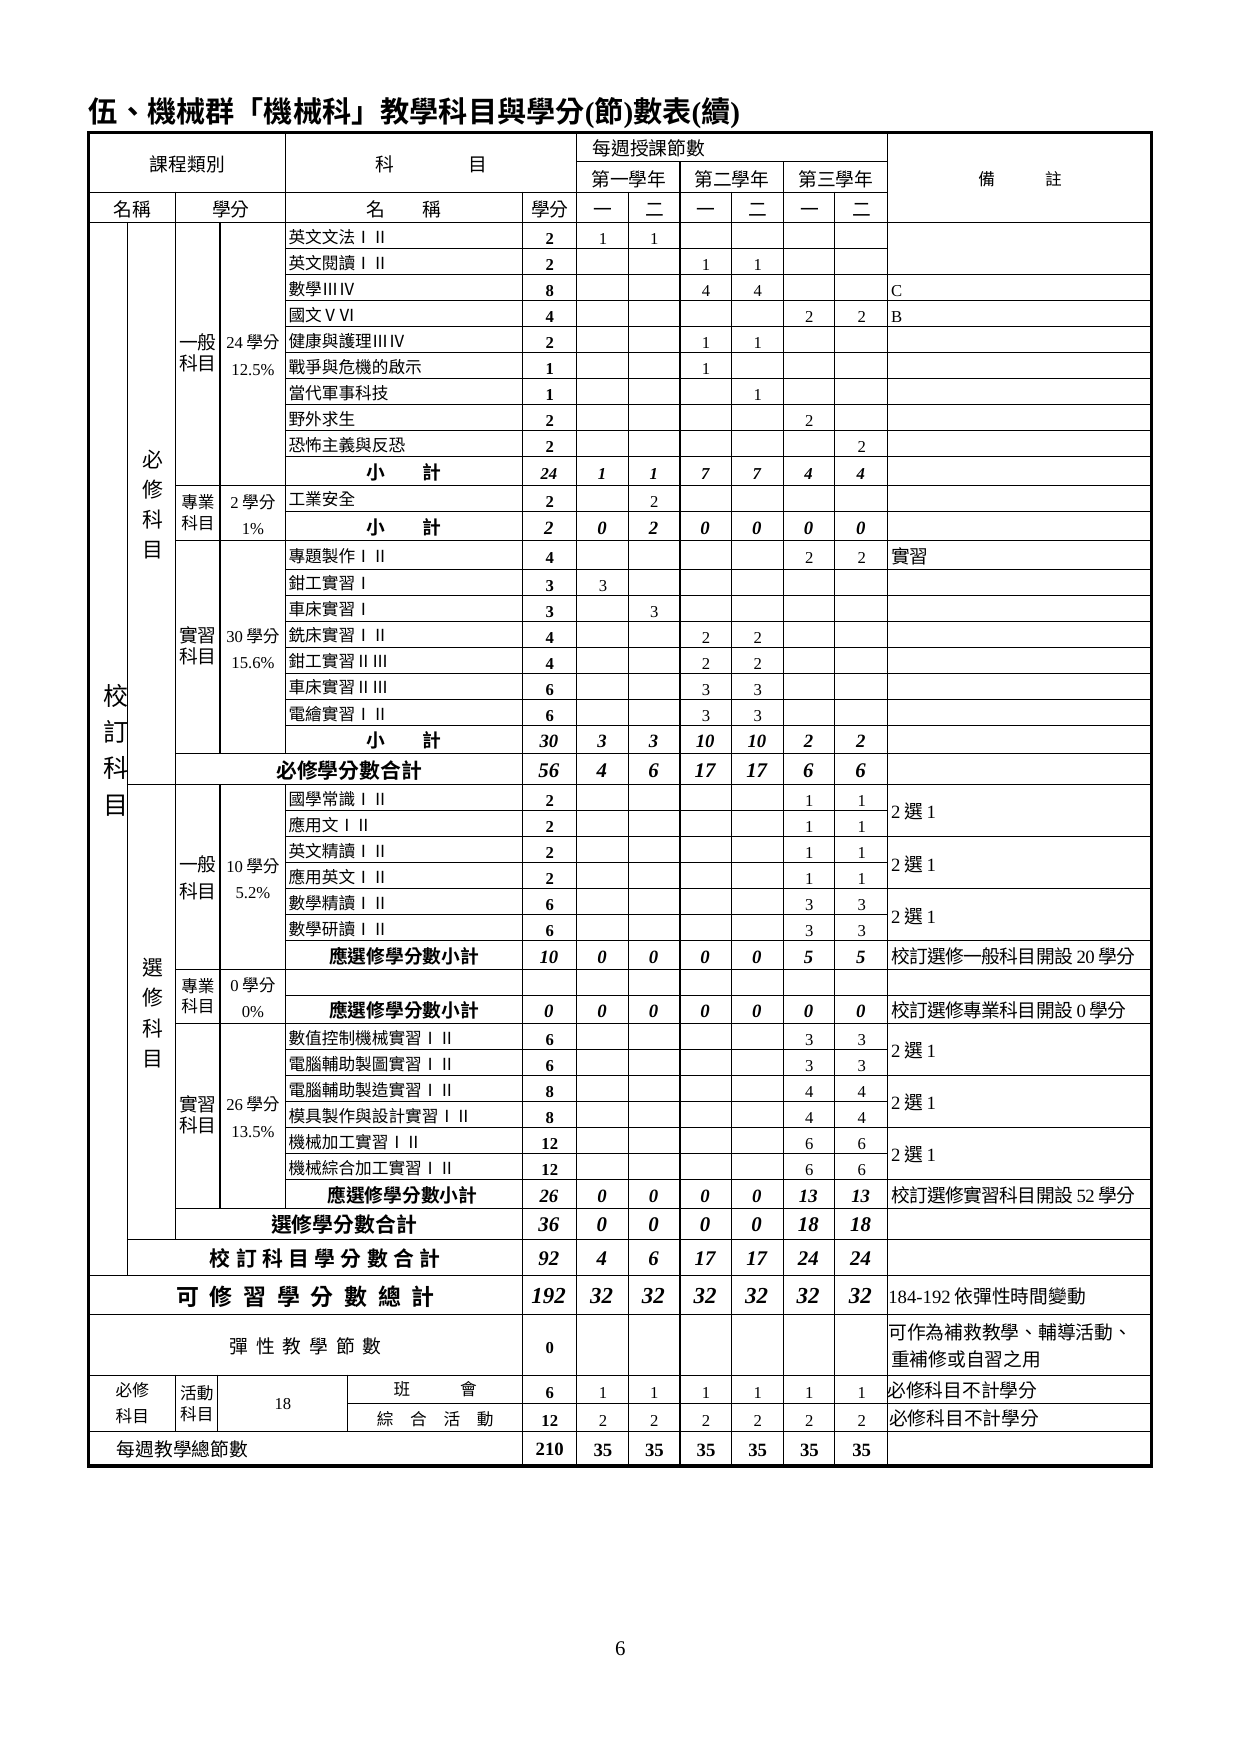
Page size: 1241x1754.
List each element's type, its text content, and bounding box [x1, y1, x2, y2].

table_cell [888, 754, 1150, 784]
table_cell 2 [835, 431, 887, 456]
table_cell 6 [523, 674, 576, 699]
table_cell [577, 648, 628, 673]
table_cell [577, 1102, 628, 1127]
table_cell 0學分 0% [221, 970, 285, 1023]
table_cell 56 [523, 754, 576, 784]
table_cell 1 [523, 379, 576, 404]
table_cell 必修科目不計學分 [888, 1404, 1150, 1431]
table_cell [577, 353, 628, 378]
table_cell [629, 405, 679, 430]
table_cell 3 [681, 700, 731, 725]
table_cell 2 [784, 1404, 834, 1431]
text 伍、機械群「機械科」教學科目與學分(節)數表(續) [89, 89, 1152, 131]
table_cell 2 [835, 301, 887, 326]
table_cell 1 [835, 1376, 887, 1403]
table_cell [732, 353, 783, 378]
table_cell [629, 837, 679, 862]
table_cell 4 [784, 1102, 834, 1127]
table_cell [732, 301, 783, 326]
table_cell 26學分 13.5% [221, 1024, 285, 1207]
table_cell 0 [681, 512, 731, 540]
table_cell [732, 1154, 783, 1179]
table_cell 7 [732, 457, 783, 484]
table_cell 1 [784, 1376, 834, 1403]
table_cell 3 [577, 726, 628, 753]
table_cell [888, 457, 1150, 484]
table_cell [681, 486, 731, 511]
table_cell 4 [681, 275, 731, 300]
table_cell 18 [784, 1209, 834, 1239]
table_cell 活動科目 [176, 1376, 217, 1431]
table_cell 4 [835, 1102, 887, 1127]
table_cell 35 [577, 1432, 628, 1464]
table_cell 0 [681, 1180, 731, 1207]
table_cell [732, 1050, 783, 1075]
table_cell [784, 1315, 834, 1374]
table_cell [784, 249, 834, 274]
table_cell 7 [681, 457, 731, 484]
table_cell 35 [681, 1432, 731, 1464]
table_cell 6 [523, 915, 576, 940]
table_cell 名 稱 [286, 193, 522, 222]
table_cell [888, 726, 1150, 753]
table_cell 3 [523, 570, 576, 594]
table_cell 鉗工實習ⅡⅢ [286, 648, 522, 673]
table_cell 4 [784, 457, 834, 484]
table_cell 0 [835, 512, 887, 540]
table_cell 1 [835, 785, 887, 810]
table_cell 校訂選修專業科目開設0學分 [888, 996, 1150, 1023]
table_cell 210 [523, 1432, 576, 1464]
table_cell 3 [577, 570, 628, 594]
table_cell 1 [784, 785, 834, 810]
table_cell [732, 486, 783, 511]
table_cell 1 [681, 1376, 731, 1403]
table_cell 2 [523, 785, 576, 810]
table_cell 3 [784, 1050, 834, 1075]
table_cell 0 [629, 996, 679, 1023]
table_cell 6 [523, 700, 576, 725]
table_cell [888, 1209, 1150, 1239]
table_cell 6 [835, 1128, 887, 1153]
table_cell 一 [577, 193, 628, 222]
table_cell [577, 785, 628, 810]
table_cell [732, 1128, 783, 1153]
table_cell [835, 379, 887, 404]
table_cell 10 [681, 726, 731, 753]
table_cell [888, 570, 1150, 594]
table_cell 可作為補救教學、輔導活動、重補修或自習之用 [888, 1315, 1150, 1374]
table_cell 3 [629, 596, 679, 621]
table_cell 2 [835, 726, 887, 753]
table_cell 0 [835, 996, 887, 1023]
table_cell [835, 622, 887, 647]
table_cell 一般科目 [176, 785, 219, 969]
table_cell 5 [835, 941, 887, 969]
table_cell 0 [577, 1209, 628, 1239]
table_cell 小 計 [286, 512, 522, 540]
table_cell [577, 811, 628, 836]
table_cell 當代軍事科技 [286, 379, 522, 404]
table_cell [629, 1315, 679, 1374]
table_cell [732, 541, 783, 568]
table_cell 3 [732, 700, 783, 725]
table_cell [835, 700, 887, 725]
table_cell 鉗工實習Ⅰ [286, 570, 522, 594]
table_cell 6 [629, 754, 679, 784]
table_cell [629, 431, 679, 456]
table_cell 6 [523, 889, 576, 914]
table_cell 3 [732, 674, 783, 699]
table_cell [681, 1102, 731, 1127]
table_cell [577, 837, 628, 862]
table_cell [681, 837, 731, 862]
table_cell 英文精讀ⅠⅡ [286, 837, 522, 862]
table_cell [681, 596, 731, 621]
table_cell 0 [681, 1209, 731, 1239]
table_cell 一 [681, 193, 731, 222]
table_cell 1 [732, 379, 783, 404]
table_header 備 註 [888, 134, 1150, 222]
table_cell 4 [835, 1076, 887, 1101]
table_cell 2 [835, 541, 887, 568]
table_cell 0 [732, 1209, 783, 1239]
table_cell 數學ⅢⅣ [286, 275, 522, 300]
table_cell 校訂科目 [90, 223, 127, 1275]
table_cell 32 [732, 1276, 783, 1314]
table_cell 4 [577, 1240, 628, 1275]
table_cell 6 [784, 754, 834, 784]
table_cell 35 [732, 1432, 783, 1464]
table_cell 英文閱讀ⅠⅡ [286, 249, 522, 274]
table_cell [629, 970, 679, 995]
table_cell [629, 541, 679, 568]
table_cell 3 [835, 1024, 887, 1049]
table_cell 必修科目不計學分 [888, 1376, 1150, 1403]
table_cell 1 [577, 223, 628, 248]
table_cell [784, 275, 834, 300]
table_cell 車床實習Ⅰ [286, 596, 522, 621]
table_cell 2 [523, 837, 576, 862]
table_cell 192 [523, 1276, 576, 1314]
table_cell 一般科目 [176, 223, 219, 484]
table_cell 0 [681, 941, 731, 969]
table_cell [681, 405, 731, 430]
table_cell 2選1 [888, 1076, 1150, 1127]
table_cell 2 [577, 1404, 628, 1431]
table_header 科 目 [286, 134, 576, 192]
table_cell 必修 科目 [90, 1376, 175, 1431]
table_cell [784, 622, 834, 647]
table_cell [784, 700, 834, 725]
table_cell [577, 541, 628, 568]
table_cell 184-192依彈性時間變動 [888, 1276, 1150, 1314]
table_cell [681, 431, 731, 456]
table_cell [681, 570, 731, 594]
table_cell 恐怖主義與反恐 [286, 431, 522, 456]
table_cell [629, 811, 679, 836]
table_cell [577, 863, 628, 888]
table_cell 模具製作與設計實習ⅠⅡ [286, 1102, 522, 1127]
table_cell 1 [732, 249, 783, 274]
table_cell 6 [835, 1154, 887, 1179]
table_cell 3 [523, 596, 576, 621]
table_cell [835, 353, 887, 378]
table_cell [629, 379, 679, 404]
table_cell 30學分 15.6% [221, 541, 285, 753]
table_cell 1 [629, 457, 679, 484]
table_cell 選修科目 [128, 785, 175, 1239]
table_cell 32 [784, 1276, 834, 1314]
table_cell 2 [681, 648, 731, 673]
table_cell 專題製作ⅠⅡ [286, 541, 522, 568]
table_cell 校訂科目學分數合計 [128, 1240, 522, 1275]
table_cell 18 [218, 1376, 347, 1431]
table_cell 3 [784, 889, 834, 914]
table_cell [681, 863, 731, 888]
table_cell 數學研讀ⅠⅡ [286, 915, 522, 940]
table_cell [835, 223, 887, 248]
table_cell 6 [523, 1024, 576, 1049]
table_cell 必修學分數合計 [176, 754, 522, 784]
table_cell [681, 970, 731, 995]
table_cell 第一學年 [577, 162, 679, 192]
table_cell [888, 353, 1150, 378]
table_cell 4 [523, 622, 576, 647]
table_cell 10 [732, 726, 783, 753]
table_cell 1 [681, 327, 731, 352]
table_cell 一 [784, 193, 834, 222]
table_cell 0 [523, 996, 576, 1023]
table_cell 小 計 [286, 726, 522, 753]
table_cell 工業安全 [286, 486, 522, 511]
table_cell 35 [629, 1432, 679, 1464]
table_cell [577, 275, 628, 300]
table_cell [732, 570, 783, 594]
table_cell 6 [784, 1154, 834, 1179]
table_cell 2學分 1% [221, 486, 285, 540]
table_cell C [888, 275, 1150, 300]
table_cell 17 [681, 754, 731, 784]
table_cell 0 [732, 941, 783, 969]
table_cell 1 [577, 1376, 628, 1403]
table_cell [888, 700, 1150, 725]
table_cell 24 [835, 1240, 887, 1275]
table_cell [629, 915, 679, 940]
table_cell [681, 811, 731, 836]
table_cell 35 [835, 1432, 887, 1464]
table_cell 0 [629, 1180, 679, 1207]
table_cell [835, 405, 887, 430]
table_cell 4 [523, 648, 576, 673]
table_cell 6 [629, 1240, 679, 1275]
table_cell 小 計 [286, 457, 522, 484]
table_cell [577, 1024, 628, 1049]
table_cell [681, 1076, 731, 1101]
table_cell [888, 379, 1150, 404]
table_cell 0 [577, 996, 628, 1023]
table_cell [732, 915, 783, 940]
table_cell [681, 785, 731, 810]
table_cell 3 [835, 1050, 887, 1075]
table_cell 2選1 [888, 1024, 1150, 1075]
table_cell 3 [835, 915, 887, 940]
table_cell 8 [523, 275, 576, 300]
table_cell 6 [784, 1128, 834, 1153]
table_cell 0 [577, 512, 628, 540]
table_cell [681, 1315, 731, 1374]
table_cell 1 [732, 327, 783, 352]
table_cell [835, 249, 887, 274]
table_cell 電腦輔助製圖實習ⅠⅡ [286, 1050, 522, 1075]
table_cell [629, 674, 679, 699]
table_cell 1 [681, 353, 731, 378]
table_cell [577, 431, 628, 456]
table_cell 二 [835, 193, 887, 222]
table_cell 12 [523, 1154, 576, 1179]
table_cell 0 [629, 941, 679, 969]
table_cell [784, 431, 834, 456]
table_cell 4 [523, 301, 576, 326]
table_cell 2 [732, 648, 783, 673]
table_cell [732, 1024, 783, 1049]
table_cell [286, 970, 522, 995]
table_cell 1 [577, 457, 628, 484]
table_cell 野外求生 [286, 405, 522, 430]
table_cell 1 [732, 1376, 783, 1403]
table_cell 應選修學分數小計 [286, 996, 522, 1023]
table_cell [629, 1128, 679, 1153]
table_cell [681, 301, 731, 326]
table_cell [784, 353, 834, 378]
table_cell 2 [732, 622, 783, 647]
table_cell [629, 1024, 679, 1049]
table_cell [577, 700, 628, 725]
table_cell [888, 1432, 1150, 1464]
table_cell [629, 249, 679, 274]
table_header 每週授課節數 [577, 134, 887, 161]
table_cell [732, 1315, 783, 1374]
table_cell [784, 648, 834, 673]
table_cell 2 [681, 622, 731, 647]
table_cell [732, 970, 783, 995]
table_cell 2 [835, 1404, 887, 1431]
table_cell 32 [629, 1276, 679, 1314]
table_cell [888, 223, 1150, 274]
table_cell [732, 1102, 783, 1127]
table_cell 1 [784, 863, 834, 888]
table_cell [629, 353, 679, 378]
table_cell [732, 837, 783, 862]
table_cell 12 [523, 1128, 576, 1153]
table_cell 2 [784, 541, 834, 568]
table_cell [577, 1154, 628, 1179]
table_cell 必修科目 [128, 223, 175, 784]
table_cell [577, 674, 628, 699]
table_cell [732, 889, 783, 914]
table_cell [577, 1076, 628, 1101]
table_cell 2選1 [888, 1128, 1150, 1179]
table_cell [732, 811, 783, 836]
table_cell [629, 1102, 679, 1127]
table_cell [835, 1315, 887, 1374]
table_cell 2 [523, 486, 576, 511]
table_cell [888, 674, 1150, 699]
table_cell [888, 596, 1150, 621]
table_cell 24 [523, 457, 576, 484]
table_cell [835, 648, 887, 673]
table_cell 17 [681, 1240, 731, 1275]
table_cell 32 [835, 1276, 887, 1314]
table_cell 1 [629, 223, 679, 248]
table_cell 實習科目 [176, 541, 219, 753]
table_cell 選修學分數合計 [176, 1209, 522, 1239]
table_cell [681, 541, 731, 568]
table_cell 0 [784, 512, 834, 540]
table_header 課程類別 [90, 134, 285, 192]
table_cell 2 [784, 301, 834, 326]
table_cell [629, 648, 679, 673]
table_cell 1 [835, 863, 887, 888]
table_cell [888, 405, 1150, 430]
table_cell 電繪實習ⅠⅡ [286, 700, 522, 725]
table_cell 18 [835, 1209, 887, 1239]
table_cell 24 [784, 1240, 834, 1275]
table_cell [835, 486, 887, 511]
table_cell [629, 1076, 679, 1101]
table_cell [784, 596, 834, 621]
table_cell 17 [732, 1240, 783, 1275]
table_cell [784, 379, 834, 404]
table_cell 2 [523, 327, 576, 352]
table_cell 戰爭與危機的啟示 [286, 353, 522, 378]
table_cell [835, 327, 887, 352]
table_cell 專業科目 [176, 486, 219, 540]
table_cell [681, 1050, 731, 1075]
table_cell 35 [784, 1432, 834, 1464]
table_cell [577, 301, 628, 326]
table_cell [732, 785, 783, 810]
table_cell [577, 622, 628, 647]
table_cell 0 [577, 941, 628, 969]
table_cell 1 [784, 837, 834, 862]
table_cell [629, 327, 679, 352]
table_cell 10學分 5.2% [221, 785, 285, 969]
table_cell 5 [784, 941, 834, 969]
table_cell [681, 915, 731, 940]
table_cell 校訂選修實習科目開設52學分 [888, 1180, 1150, 1207]
table_cell [835, 275, 887, 300]
table_cell 4 [523, 541, 576, 568]
table_cell [577, 915, 628, 940]
table_cell 1 [835, 837, 887, 862]
table_cell 應用文ⅠⅡ [286, 811, 522, 836]
table_cell 車床實習ⅡⅢ [286, 674, 522, 699]
table_cell 6 [523, 1376, 576, 1403]
table_cell 0 [732, 1180, 783, 1207]
table_cell 4 [835, 457, 887, 484]
table_cell [577, 1050, 628, 1075]
table_cell 學分 [523, 193, 576, 222]
table_cell [784, 223, 834, 248]
table_cell [835, 674, 887, 699]
table_cell 13 [784, 1180, 834, 1207]
table_cell [681, 379, 731, 404]
table_cell 2選1 [888, 889, 1150, 940]
table_cell 2 [523, 811, 576, 836]
table_cell [629, 275, 679, 300]
table_cell 數學精讀ⅠⅡ [286, 889, 522, 914]
table_cell [629, 700, 679, 725]
table_cell [577, 405, 628, 430]
table_cell [577, 970, 628, 995]
table_cell [577, 1315, 628, 1374]
table_cell 2選1 [888, 837, 1150, 888]
table_cell 4 [784, 1076, 834, 1101]
table_cell 3 [784, 915, 834, 940]
table_cell 機械綜合加工實習ⅠⅡ [286, 1154, 522, 1179]
table_cell 32 [577, 1276, 628, 1314]
table_cell 8 [523, 1102, 576, 1127]
table_cell 數值控制機械實習ⅠⅡ [286, 1024, 522, 1049]
table_cell [577, 596, 628, 621]
table_cell 2 [523, 512, 576, 540]
table_cell 1 [681, 249, 731, 274]
table_cell [629, 570, 679, 594]
table_cell 0 [629, 1209, 679, 1239]
table_cell [732, 863, 783, 888]
table_cell [888, 327, 1150, 352]
table_cell 實習 [888, 541, 1150, 568]
table_cell [784, 486, 834, 511]
table_cell 8 [523, 1076, 576, 1101]
table_cell 名稱 [90, 193, 175, 222]
table_cell B [888, 301, 1150, 326]
table_cell 第三學年 [784, 162, 887, 192]
table_cell [577, 249, 628, 274]
table_cell 3 [681, 674, 731, 699]
table_cell 10 [523, 941, 576, 969]
table_cell 0 [732, 996, 783, 1023]
table_cell [629, 622, 679, 647]
table_cell 二 [732, 193, 783, 222]
table_cell [835, 570, 887, 594]
table_cell 2 [629, 486, 679, 511]
table_cell 0 [577, 1180, 628, 1207]
table_cell 學分 [176, 193, 285, 222]
table_cell 1 [784, 811, 834, 836]
table_cell 綜 合 活 動 [348, 1404, 522, 1431]
table_cell [681, 889, 731, 914]
table_cell 每週教學總節數 [90, 1432, 522, 1464]
table_cell 1 [835, 811, 887, 836]
table_cell 17 [732, 754, 783, 784]
table_cell 1 [629, 1376, 679, 1403]
table_cell 2 [732, 1404, 783, 1431]
table_cell [681, 1024, 731, 1049]
table_cell [732, 431, 783, 456]
table_cell [629, 889, 679, 914]
table_cell 13 [835, 1180, 887, 1207]
table_cell 2 [523, 405, 576, 430]
table_cell 英文文法ⅠⅡ [286, 223, 522, 248]
table_cell [835, 970, 887, 995]
table_cell 二 [629, 193, 679, 222]
table_cell 應選修學分數小計 [286, 1180, 522, 1207]
table_cell 12 [523, 1404, 576, 1431]
table_cell 26 [523, 1180, 576, 1207]
table_cell 銑床實習ⅠⅡ [286, 622, 522, 647]
table_cell 4 [732, 275, 783, 300]
table_cell [888, 512, 1150, 540]
table_cell [732, 223, 783, 248]
table_cell 國文ⅤⅥ [286, 301, 522, 326]
table_cell [888, 648, 1150, 673]
table_cell [888, 486, 1150, 511]
table_cell 校訂選修一般科目開設20學分 [888, 941, 1150, 969]
table_cell 2 [784, 726, 834, 753]
table_cell 0 [523, 1315, 576, 1374]
table_cell 24學分 12.5% [221, 223, 285, 484]
table_cell 2 [629, 512, 679, 540]
table_cell [784, 570, 834, 594]
table_cell 第二學年 [681, 162, 783, 192]
table_cell [732, 1076, 783, 1101]
table_cell 2 [523, 431, 576, 456]
table_cell 3 [835, 889, 887, 914]
table_cell 3 [629, 726, 679, 753]
table_cell 30 [523, 726, 576, 753]
table_cell [681, 223, 731, 248]
table_cell 國學常識ⅠⅡ [286, 785, 522, 810]
table_cell 班 會 [348, 1376, 522, 1403]
table_cell [629, 863, 679, 888]
table_cell 2 [523, 863, 576, 888]
table_cell 6 [523, 1050, 576, 1075]
table_cell [629, 301, 679, 326]
table_cell [888, 970, 1150, 995]
table_cell 2 [523, 249, 576, 274]
table_cell [577, 1128, 628, 1153]
table_cell [629, 1154, 679, 1179]
table_cell 可修習學分數總計 [90, 1276, 522, 1314]
table_cell 6 [835, 754, 887, 784]
table_cell [784, 327, 834, 352]
table_cell 2選1 [888, 785, 1150, 836]
table_cell [784, 970, 834, 995]
table_cell 3 [784, 1024, 834, 1049]
table_cell [577, 327, 628, 352]
table_cell 2 [784, 405, 834, 430]
table_cell 應用英文ⅠⅡ [286, 863, 522, 888]
table_cell 92 [523, 1240, 576, 1275]
table_cell 2 [523, 223, 576, 248]
table_cell 2 [629, 1404, 679, 1431]
table_cell 0 [681, 996, 731, 1023]
table_cell 1 [523, 353, 576, 378]
table_cell 36 [523, 1209, 576, 1239]
table_cell [835, 596, 887, 621]
table_cell [577, 889, 628, 914]
table_cell 機械加工實習ⅠⅡ [286, 1128, 522, 1153]
table_cell [629, 1050, 679, 1075]
table_cell [629, 785, 679, 810]
table_cell [888, 431, 1150, 456]
table_cell 0 [732, 512, 783, 540]
table_cell 2 [681, 1404, 731, 1431]
table_cell [577, 486, 628, 511]
table_cell 實習科目 [176, 1024, 219, 1207]
table_cell 彈性教學節數 [90, 1315, 522, 1374]
table_cell 電腦輔助製造實習ⅠⅡ [286, 1076, 522, 1101]
table_cell [577, 379, 628, 404]
table_cell [888, 622, 1150, 647]
table_cell 32 [681, 1276, 731, 1314]
table_cell [732, 596, 783, 621]
table_cell 0 [784, 996, 834, 1023]
table_cell 應選修學分數小計 [286, 941, 522, 969]
table_cell [888, 1240, 1150, 1275]
table_cell 健康與護理ⅢⅣ [286, 327, 522, 352]
table_cell [523, 970, 576, 995]
table_cell [732, 405, 783, 430]
table_cell [681, 1128, 731, 1153]
table_cell [784, 674, 834, 699]
table_cell 專業科目 [176, 970, 219, 1023]
table_cell 4 [577, 754, 628, 784]
table_cell [681, 1154, 731, 1179]
